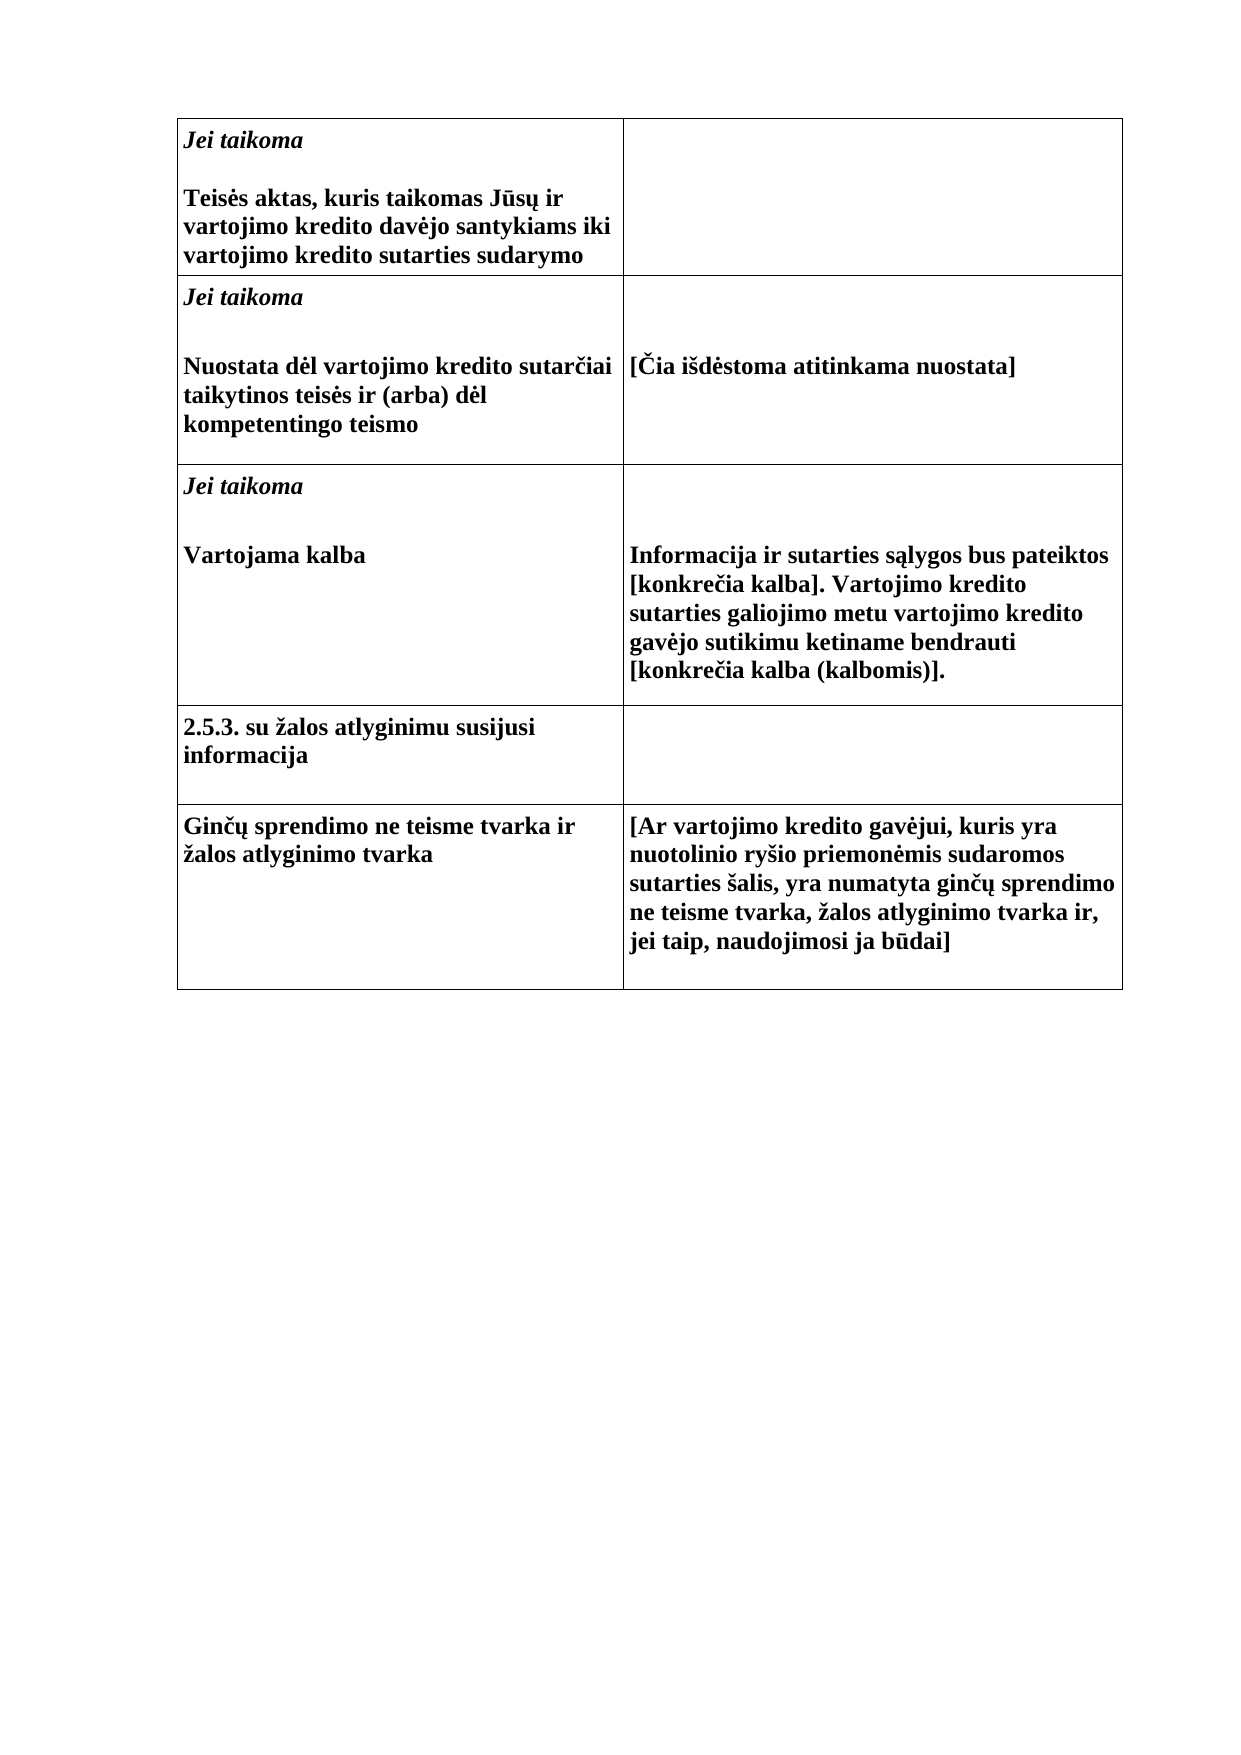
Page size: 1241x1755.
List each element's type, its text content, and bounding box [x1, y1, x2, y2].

table_cell [624, 706, 1122, 804]
table_cell Nuostata dėl vartojimo kredito sutarčiai taikytinos teisės ir (arba) dėl kompetentingo teismo [178, 345, 623, 464]
table_cell Informacija ir sutarties sąlygos bus pateiktos [konkrečia kalba]. Vartojimo kredito sutarties galiojimo metu vartojimo kredito gavėjo sutikimu ketiname bendrauti [konkrečia kalba (kalbomis)]. [624, 534, 1122, 705]
table_cell 2.5.3. su žalos atlyginimu susijusi informacija [178, 706, 623, 804]
table_cell [Ar vartojimo kredito gavėjui, kuris yra nuotolinio ryšio priemonėmis sudaromos sutarties šalis, yra numatyta ginčų sprendimo ne teisme tvarka, žalos atlyginimo tvarka ir, jei taip, naudojimosi ja būdai] [624, 805, 1122, 989]
table_cell [624, 465, 1122, 534]
table_cell [624, 276, 1122, 345]
table_cell Jei taikoma [178, 465, 623, 534]
table_cell Jei taikoma [178, 276, 623, 345]
table_cell Ginčų sprendimo ne teisme tvarka ir žalos atlyginimo tvarka [178, 805, 623, 989]
table_cell Jei taikoma Teisės aktas, kuris taikomas Jūsų ir vartojimo kredito davėjo santykiams iki vartojimo kredito sutarties sudarymo [178, 119, 623, 275]
table_cell Vartojama kalba [178, 534, 623, 705]
table_cell [Čia išdėstoma atitinkama nuostata] [624, 345, 1122, 464]
table_cell [624, 119, 1122, 275]
